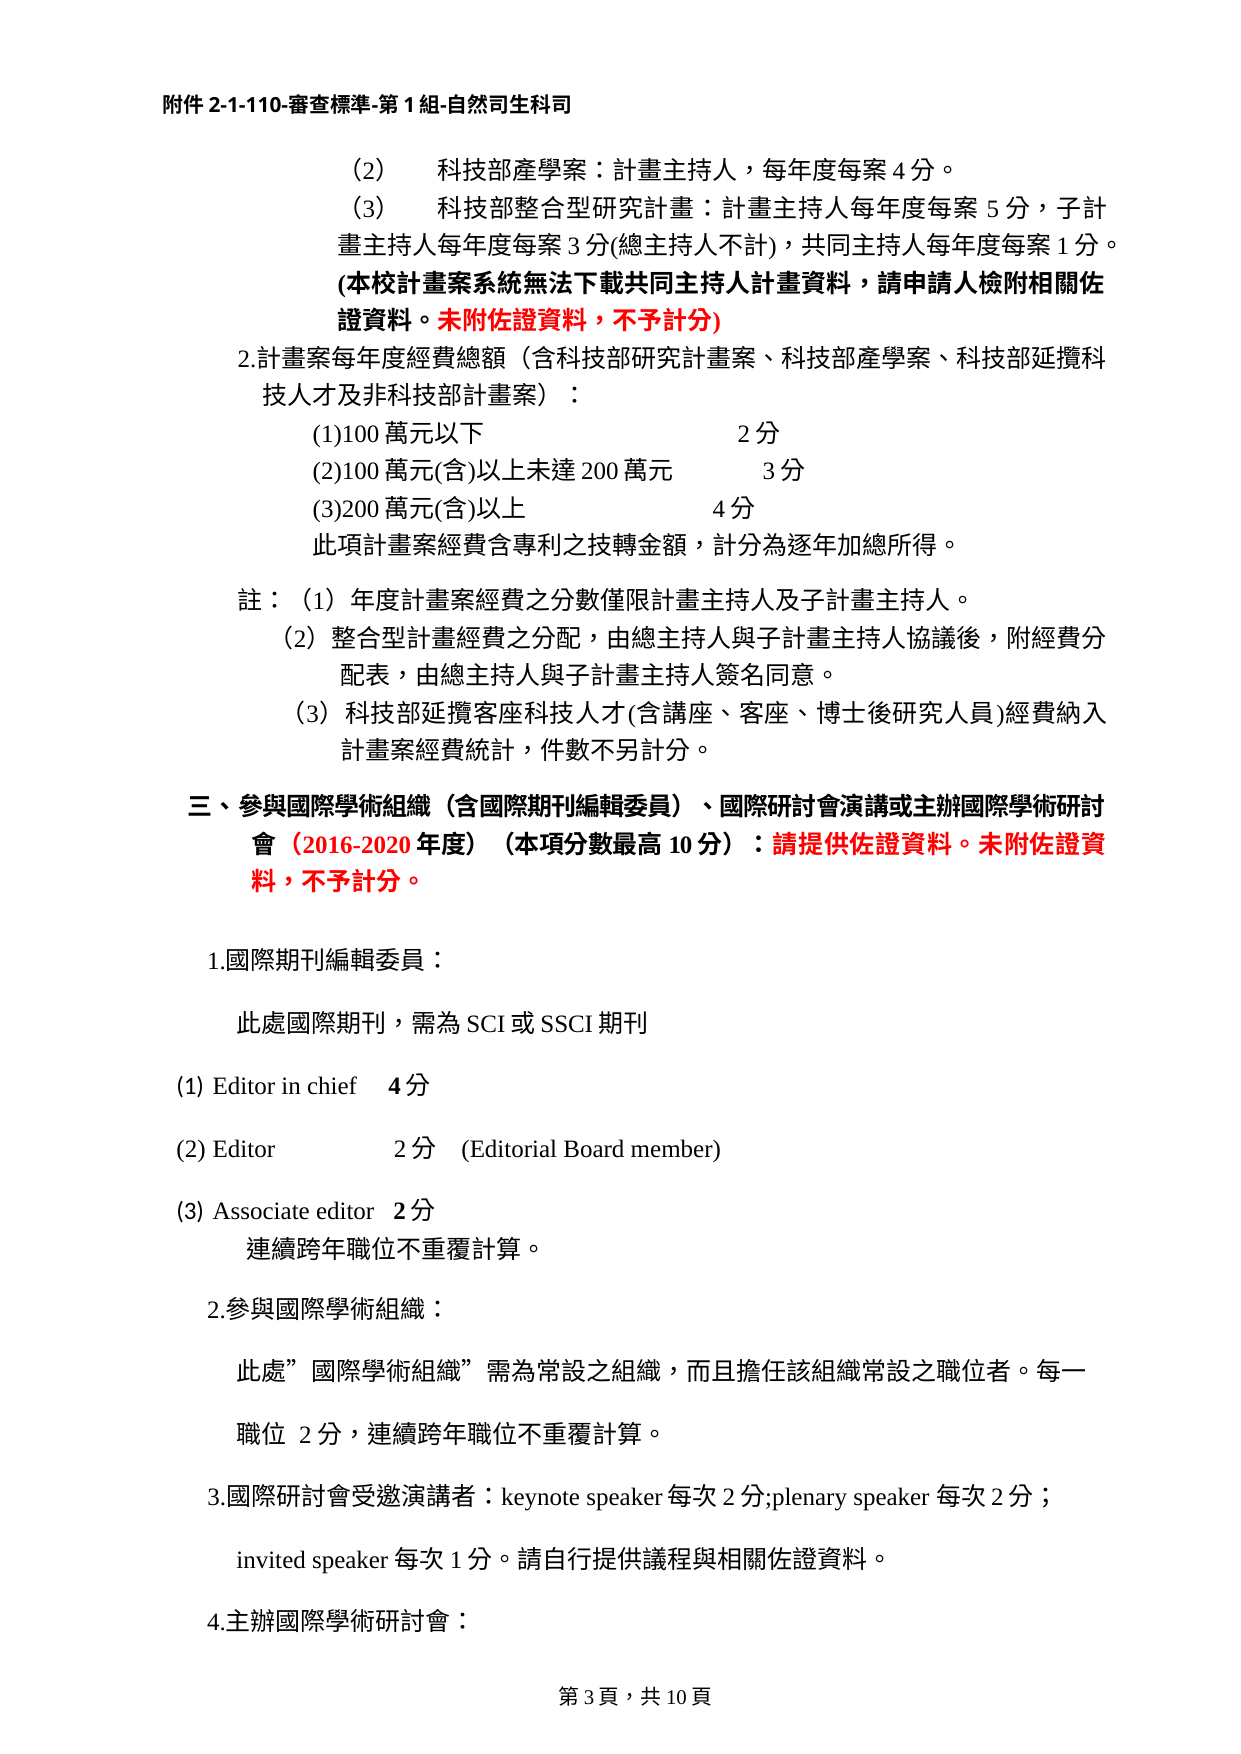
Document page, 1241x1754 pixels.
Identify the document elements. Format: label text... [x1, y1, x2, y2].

text 4.主辦國際學術研討會： [162, 1578, 1107, 1641]
text (1)100萬元以下 2分 [287, 412, 1107, 449]
text 註：（1）年度計畫案經費之分數僅限計畫主持人及子計畫主持人。 [187, 581, 1107, 617]
text 2.計畫案每年度經費總額（含科技部研究計畫案、科技部產學案、科技部延攬科技人才及非科技部計畫案）： [237, 337, 1107, 412]
text 連續跨年職位不重覆計算。 [189, 1229, 1107, 1266]
text (2)100萬元(含)以上未達200萬元 3分 [237, 449, 1107, 487]
text （2）整合型計畫經費之分配，由總主持人與子計畫主持人協議後，附經費分配表，由總主持人與子計畫主持人簽名同意。 [262, 617, 1107, 692]
text 3.國際研討會受邀演講者：keynote speaker每次2分;plenary speaker 每次2分；invited speaker 每次1分。請自行提供議程與相關佐證資料。 [207, 1453, 1107, 1578]
list Editor 2分 (Editorial Board member) [162, 1104, 1107, 1167]
list 科技部產學案：計畫主持人，每年度每案4分。 [337, 149, 1107, 187]
text 此處”國際學術組織”需為常設之組織，而且擔任該組織常設之職位者。每一職位 2 分，連續跨年職位不重覆計算。 [236, 1328, 1107, 1453]
text 2.參與國際學術組織： [187, 1266, 1107, 1328]
text (本校計畫案系統無法下載共同主持人計畫資料，請申請人檢附相關佐證資料。未附佐證資料，不予計分) [337, 262, 1107, 337]
text 1.國際期刊編輯委員： [162, 917, 1107, 979]
text 此處國際期刊，需為SCI或SSCI期刊 [162, 979, 1107, 1042]
text 此項計畫案經費含專利之技轉金額，計分為逐年加總所得。 [237, 524, 1107, 562]
list 科技部整合型研究計畫：計畫主持人每年度每案5分，子計畫主持人每年度每案3分(總主持人不計)，共同主持人每年度每案1分。 [337, 187, 1107, 262]
list Associate editor 2分 [162, 1167, 1107, 1229]
list Editor in chief 4分 [162, 1042, 1107, 1104]
text 三、參與國際學術組織（含國際期刊編輯委員）、國際研討會演講或主辦國際學術研討會（2016-2020年度）（本項分數最高10分）：請提供佐證資料。未附佐證資料，不予計分。 [187, 786, 1107, 898]
text (3)200萬元(含)以上 4分 [237, 487, 1107, 524]
text （3）科技部延攬客座科技人才(含講座、客座、博士後研究人員)經費納入計畫案經費統計，件數不另計分。 [281, 692, 1107, 767]
